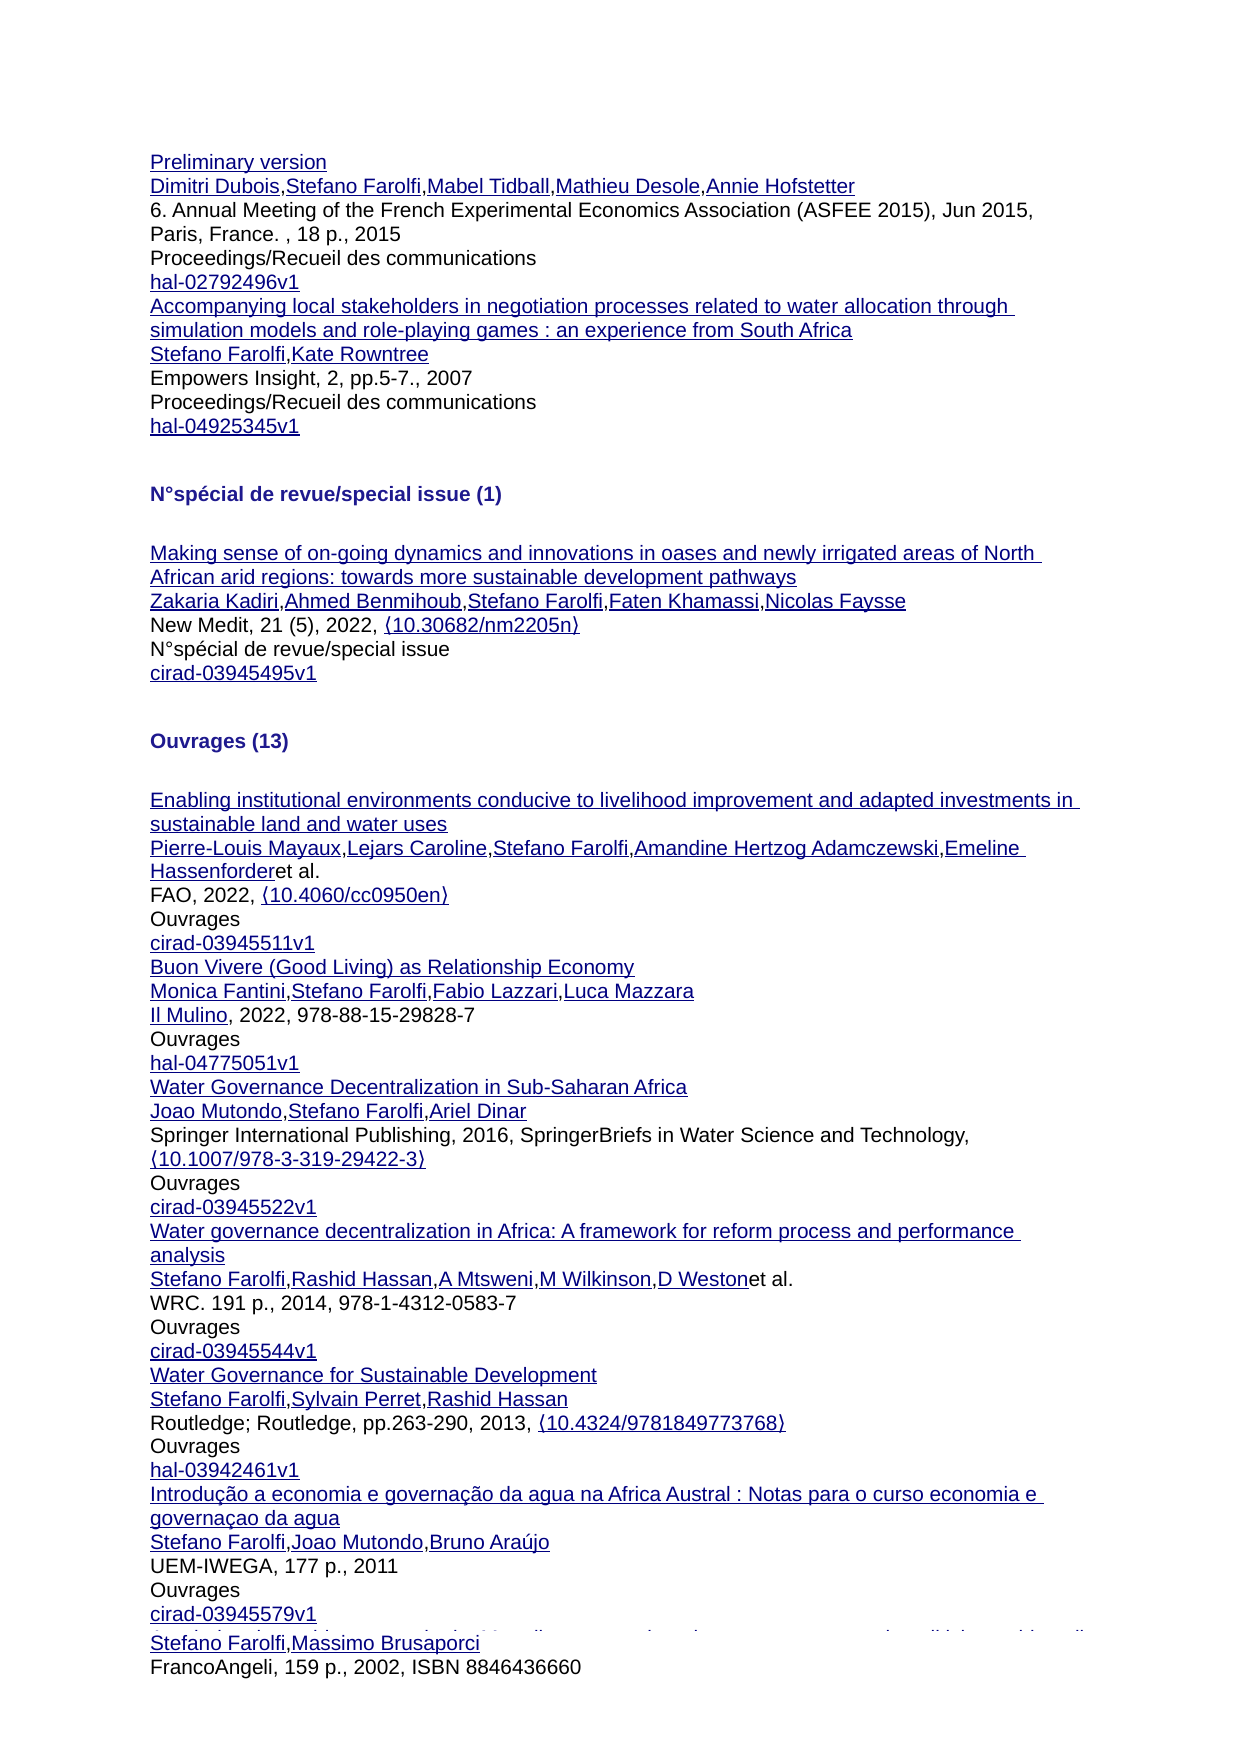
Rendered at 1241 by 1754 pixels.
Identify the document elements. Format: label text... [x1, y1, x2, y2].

subtitle N°spécial de revue/special issue (1) [150, 482, 1090, 506]
table_cell Water Governance for Sustainable Development Stefano Farolfi,Sylvain Perret,Rashid Hassan Routledge; Routledge, pp.263-290, 2013, ⟨10.4324/9781849773768⟩ Ouvrages hal-03942461v1 [150, 1363, 1090, 1482]
table_cell Buon Vivere (Good Living) as Relationship Economy Monica Fantini,Stefano Farolfi,Fabio Lazzari,Luca Mazzara Il Mulino, 2022, 978-88-15-29828-7 Ouvrages hal-04775051v1 [150, 955, 1090, 1075]
subtitle Ouvrages (13) [150, 729, 1090, 753]
table_header Does environmental connotation affect coordination issues in an experimental stag hunt game? Preliminary version Dimitri Dubois,Stefano Farolfi,Mabel Tidball,Mathieu Desole,Annie Hofstetter 6. Annual Meeting of the French Experimental Economics Association (ASFEE 2015), Jun 2015, Paris, France. , 18 p., 2015 Proceedings/Recueil des communications hal-02792496v1 [150, 150, 1090, 294]
table_header Making sense of on-going dynamics and innovations in oases and newly irrigated areas of North African arid regions: towards more sustainable development pathways Zakaria Kadiri,Ahmed Benmihoub,Stefano Farolfi,Faten Khamassi,Nicolas Faysse New Medit, 21 (5), 2022, ⟨10.30682/nm2205n⟩ N°spécial de revue/special issue cirad-03945495v1 [150, 541, 1090, 684]
table_cell Accompanying local stakeholders in negotiation processes related to water allocation through simulation models and role-playing games : an experience from South Africa Stefano Farolfi,Kate Rowntree Empowers Insight, 2, pp.5-7., 2007 Proceedings/Recueil des communications hal-04925345v1 [150, 294, 1090, 437]
table_header Enabling institutional environments conducive to livelihood improvement and adapted investments in sustainable land and water uses Pierre-Louis Mayaux,Lejars Caroline,Stefano Farolfi,Amandine Hertzog Adamczewski,Emeline Hassenforderet al. FAO, 2022, ⟨10.4060/cc0950en⟩ Ouvrages cirad-03945511v1 [150, 788, 1090, 955]
table_cell Water Governance Decentralization in Sub-Saharan Africa Joao Mutondo,Stefano Farolfi,Ariel Dinar Springer International Publishing, 2016, SpringerBriefs in Water Science and Technology, ⟨10.1007/978-3-319-29422-3⟩ Ouvrages cirad-03945522v1 [150, 1075, 1090, 1219]
table_cell Introdução a economia e governação da agua na Africa Austral : Notas para o curso economia e governaçao da agua Stefano Farolfi,Joao Mutondo,Bruno Araújo UEM-IWEGA, 177 p., 2011 Ouvrages cirad-03945579v1 [150, 1482, 1090, 1626]
table_cell Agroindustria, ambiente e territorio. Metodi e strumenti per la conoscenza e per le politiche ambientali Stefano Farolfi,Massimo Brusaporci FrancoAngeli, 159 p., 2002, ISBN 8846436660 Ouvrages cirad-03945626v1 [150, 1626, 1090, 1679]
table_cell Water governance decentralization in Africa: A framework for reform process and performance analysis Stefano Farolfi,Rashid Hassan,A Mtsweni,M Wilkinson,D Westonet al. WRC. 191 p., 2014, 978-1-4312-0583-7 Ouvrages cirad-03945544v1 [150, 1219, 1090, 1362]
